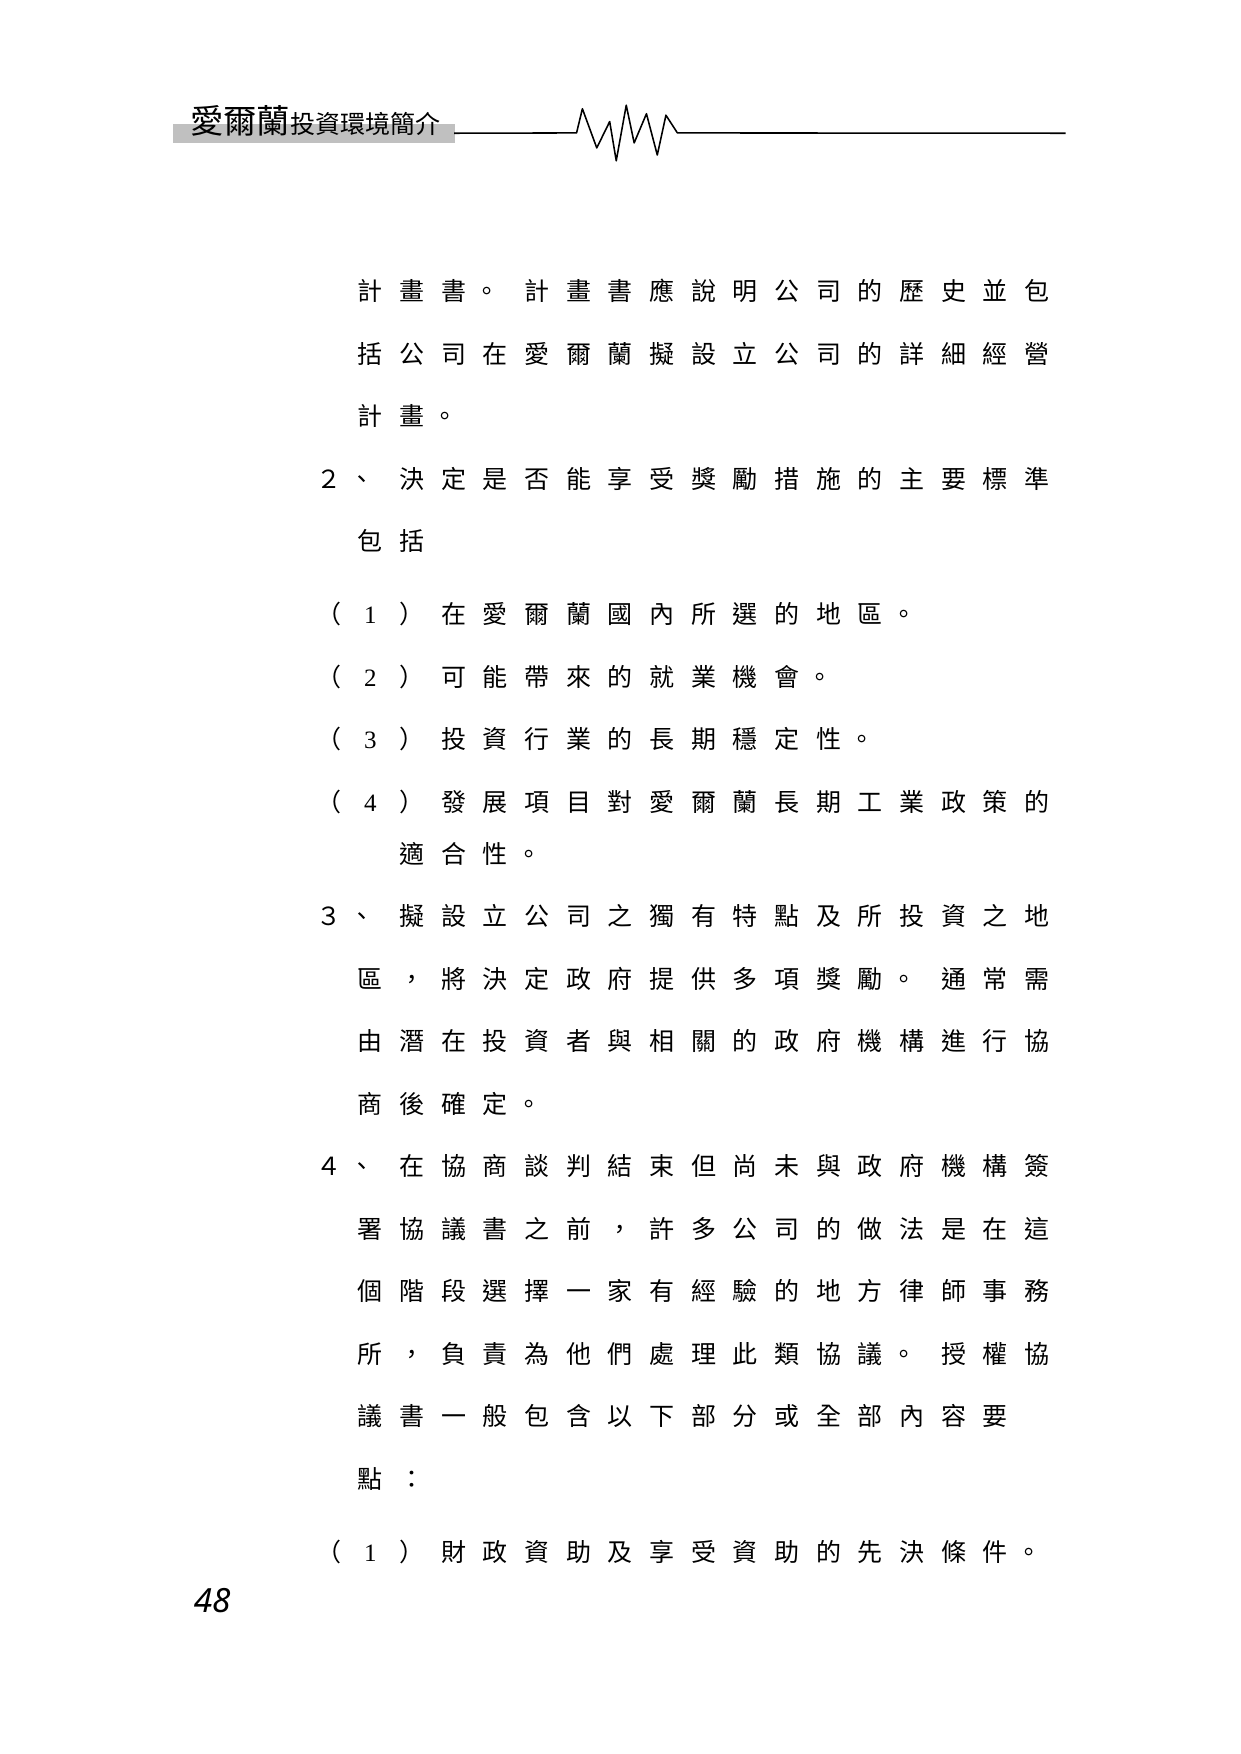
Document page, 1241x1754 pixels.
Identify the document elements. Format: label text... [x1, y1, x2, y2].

text 計畫書。計畫書應說明公司的歷史並包括公司在愛爾蘭擬設立公司的詳細經營計畫。 [281, 250, 1058, 438]
text ２、決定是否能享受獎勵措施的主要標準包括 [281, 438, 1058, 563]
text ４、在協商談判結束但尚未與政府機構簽署協議書之前，許多公司的做法是在這個階段選擇一家有經驗的地方律師事務所，負責為他們處理此類協議。授權協議書一般包含以下部分或全部內容要點： [281, 1125, 1058, 1500]
text （3）投資行業的長期穩定性。 [306, 688, 1058, 750]
text ３、擬設立公司之獨有特點及所投資之地區，將決定政府提供多項獎勵。通常需由潛在投資者與相關的政府機構進行協商後確定。 [281, 875, 1058, 1125]
text （2）可能帶來的就業機會。 [306, 625, 1058, 688]
text （1）財政資助及享受資助的先決條件。 [306, 1500, 1058, 1563]
text （1）在愛爾蘭國內所選的地區。 [306, 563, 1058, 625]
text （4）發展項目對愛爾蘭長期工業政策的適合性。 [306, 750, 1058, 875]
